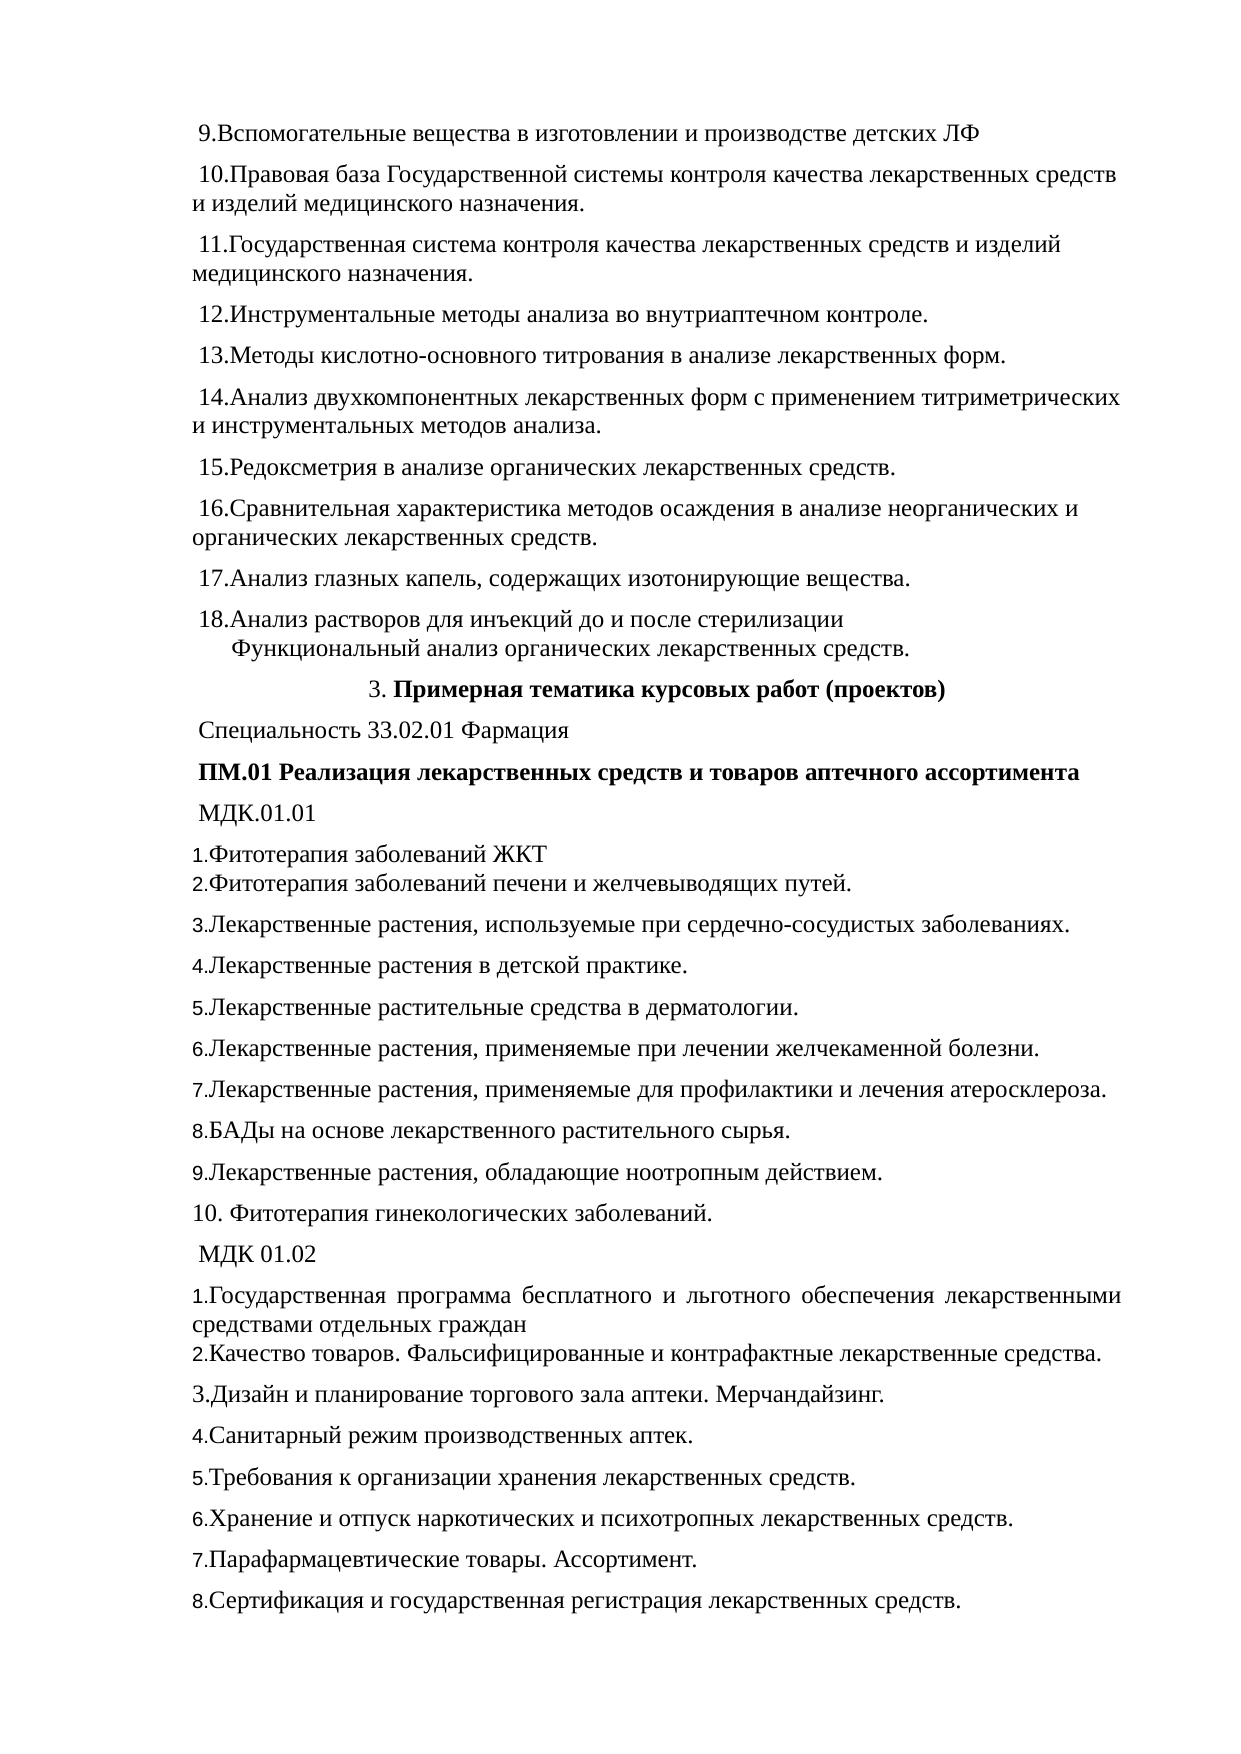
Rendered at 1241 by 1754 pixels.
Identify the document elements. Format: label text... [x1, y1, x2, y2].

list Лекарственные растительные средства в дерматологии. [118, 992, 1122, 1021]
list Требования к организации хранения лекарственных средств. [118, 1462, 1122, 1491]
list 16.Сравнительная характеристика методов осаждения в анализе неорганических и органических лекарственных средств. [118, 493, 1122, 551]
list Примерная тематика курсовых работ (проектов) [118, 674, 1122, 703]
list Фитотерапия гинекологических заболеваний. [118, 1198, 1122, 1227]
list 11.Государственная система контроля качества лекарственных средств и изделий медицинского назначения. [118, 229, 1122, 287]
list Качество товаров. Фальсифицированные и контрафактные лекарственные средства. [118, 1338, 1122, 1367]
list 10.Правовая база Государственной системы контроля качества лекарственных средств и изделий медицинского назначения. [118, 159, 1122, 217]
list Лекарственные растения, используемые при сердечно-сосудистых заболеваниях. [118, 909, 1122, 938]
list Сертификация и государственная регистрация лекарственных средств. [118, 1586, 1122, 1614]
list 12.Инструментальные методы анализа во внутриаптечном контроле. [118, 299, 1122, 328]
list 17.Анализ глазных капель, содержащих изотонирующие вещества. [118, 563, 1122, 592]
list Санитарный режим производственных аптек. [118, 1421, 1122, 1449]
list 18.Анализ растворов для инъекций до и после стерилизации Функциональный анализ органических лекарственных средств. [118, 604, 1122, 662]
list 15.Редоксметрия в анализе органических лекарственных средств. [118, 452, 1122, 481]
list Парафармацевтические товары. Ассортимент. [118, 1544, 1122, 1573]
list БАДы на основе лекарственного растительного сырья. [118, 1116, 1122, 1144]
list Государственная программа бесплатного и льготного обеспечения лекарственными средствами отдельных граждан [118, 1281, 1122, 1338]
list 9.Вспомогательные вещества в изготовлении и производстве детских ЛФ [118, 118, 1122, 147]
list МДК 01.02 [118, 1239, 1122, 1268]
list Лекарственные растения в детской практике. [118, 951, 1122, 979]
list Хранение и отпуск наркотических и психотропных лекарственных средств. [118, 1503, 1122, 1532]
list Специальность 33.02.01 Фармация [118, 716, 1122, 744]
list 14.Анализ двухкомпонентных лекарственных форм с применением титриметрических и инструментальных методов анализа. [118, 382, 1122, 439]
list Дизайн и планирование торгового зала аптеки. Мерчандайзинг. [118, 1379, 1122, 1408]
list Лекарственные растения, обладающие ноотропным действием. [118, 1157, 1122, 1186]
list Лекарственные растения, применяемые для профилактики и лечения атеросклероза. [118, 1074, 1122, 1103]
list 13.Методы кислотно-основного титрования в анализе лекарственных форм. [118, 341, 1122, 369]
list Фитотерапия заболеваний ЖКТ [118, 839, 1122, 868]
list Фитотерапия заболеваний печени и желчевыводящих путей. [118, 868, 1122, 897]
list ПМ.01 Реализация лекарственных средств и товаров аптечного ассортимента [118, 757, 1122, 786]
list Лекарственные растения, применяемые при лечении желчекаменной болезни. [118, 1033, 1122, 1062]
list МДК.01.01 [118, 798, 1122, 827]
